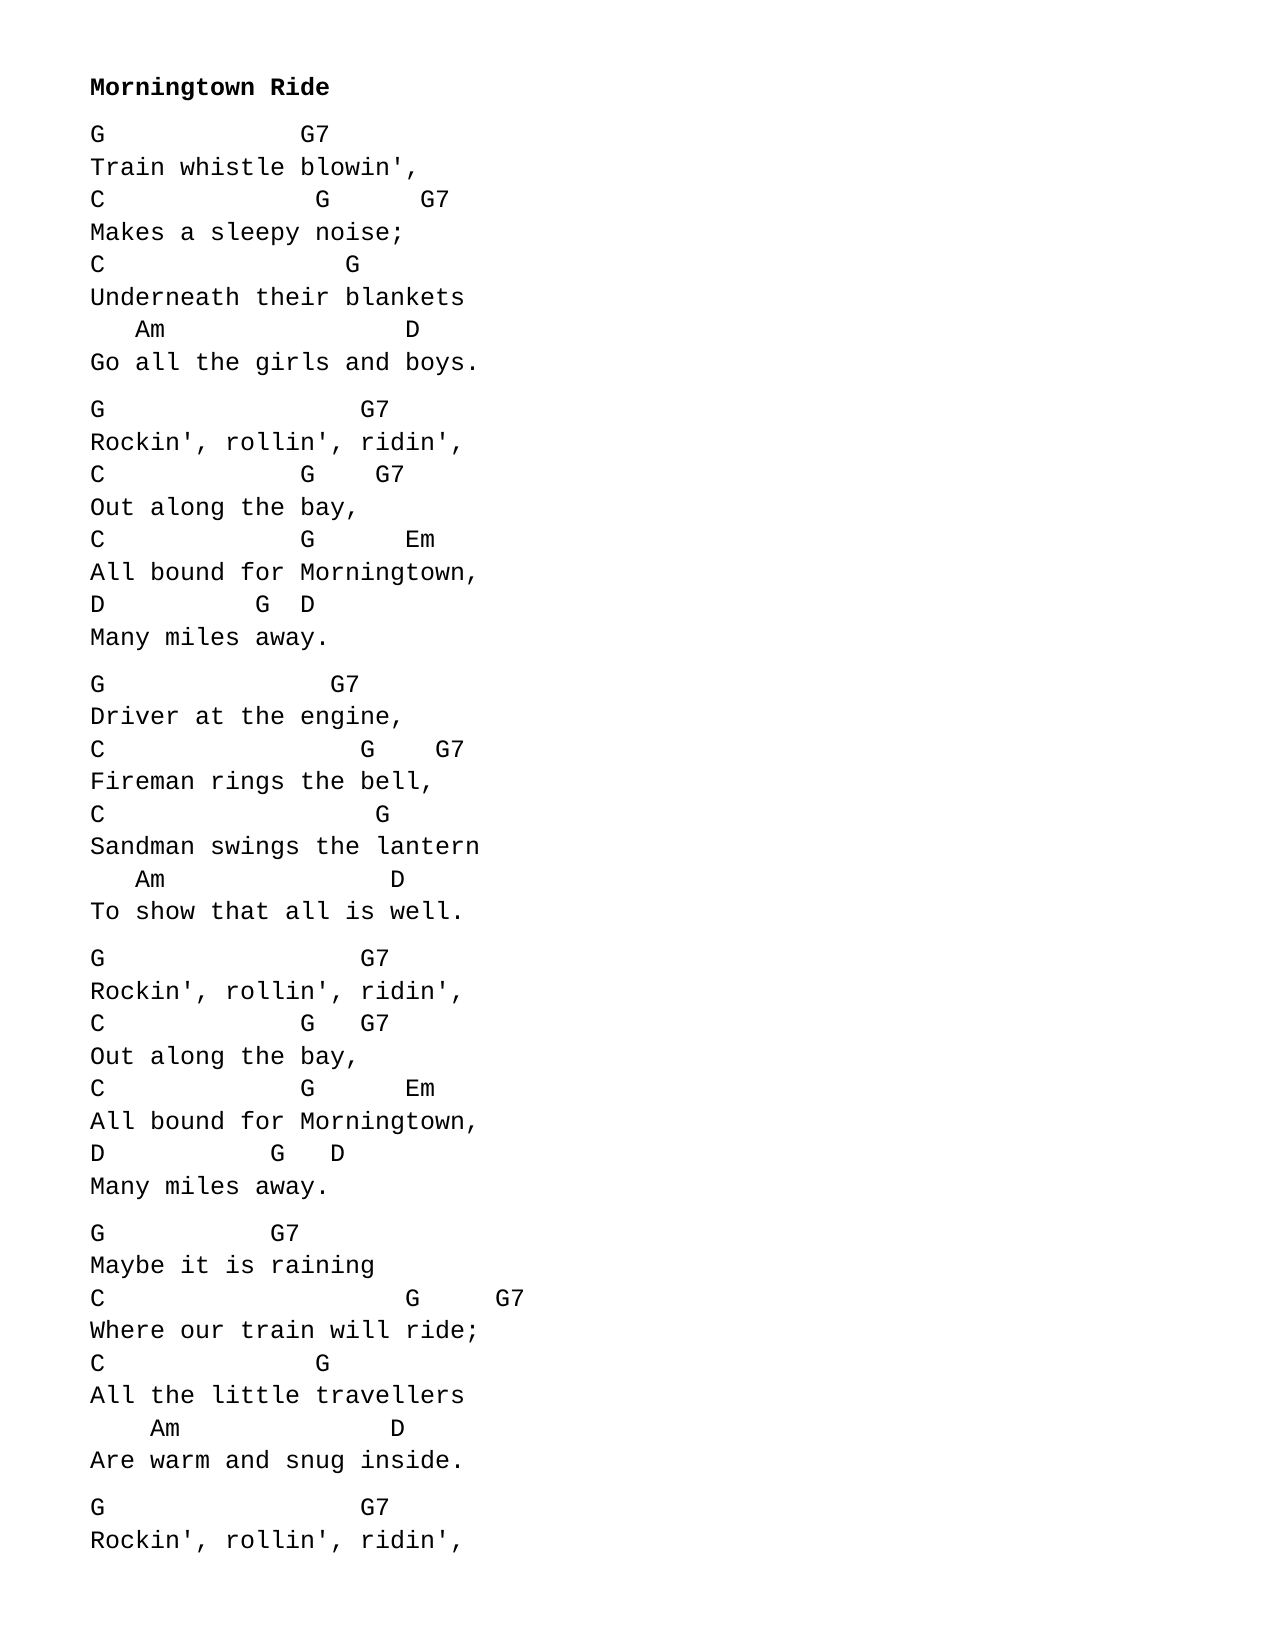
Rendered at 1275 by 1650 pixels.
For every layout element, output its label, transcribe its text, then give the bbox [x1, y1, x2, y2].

text G G7 Driver at the engine, C G G7 Fireman rings the bell, C G Sandman swings the lantern Am D To show that all is well. [90, 671, 1185, 927]
text G G7 Maybe it is raining C G G7 Where our train will ride; C G All the little travellers Am D Are warm and snug inside. [90, 1220, 1185, 1476]
text G G7 Rockin', rollin', ridin', C G G7 Out along the bay, C G Em All bound for Morningtown, D G D Many miles away. [90, 397, 1185, 652]
text G G7 Rockin', rollin', ridin', C G G7 Out along the bay, C G Em All bound for Morningtown, D G D Many miles away. [90, 946, 1185, 1202]
text Morningtown Ride [90, 75, 1185, 103]
text G G7 Rockin', rollin', ridin', [90, 1495, 1185, 1556]
text G G7 Train whistle blowin', C G G7 Makes a sleepy noise; C G Underneath their blankets Am D Go all the girls and boys. [90, 122, 1185, 378]
